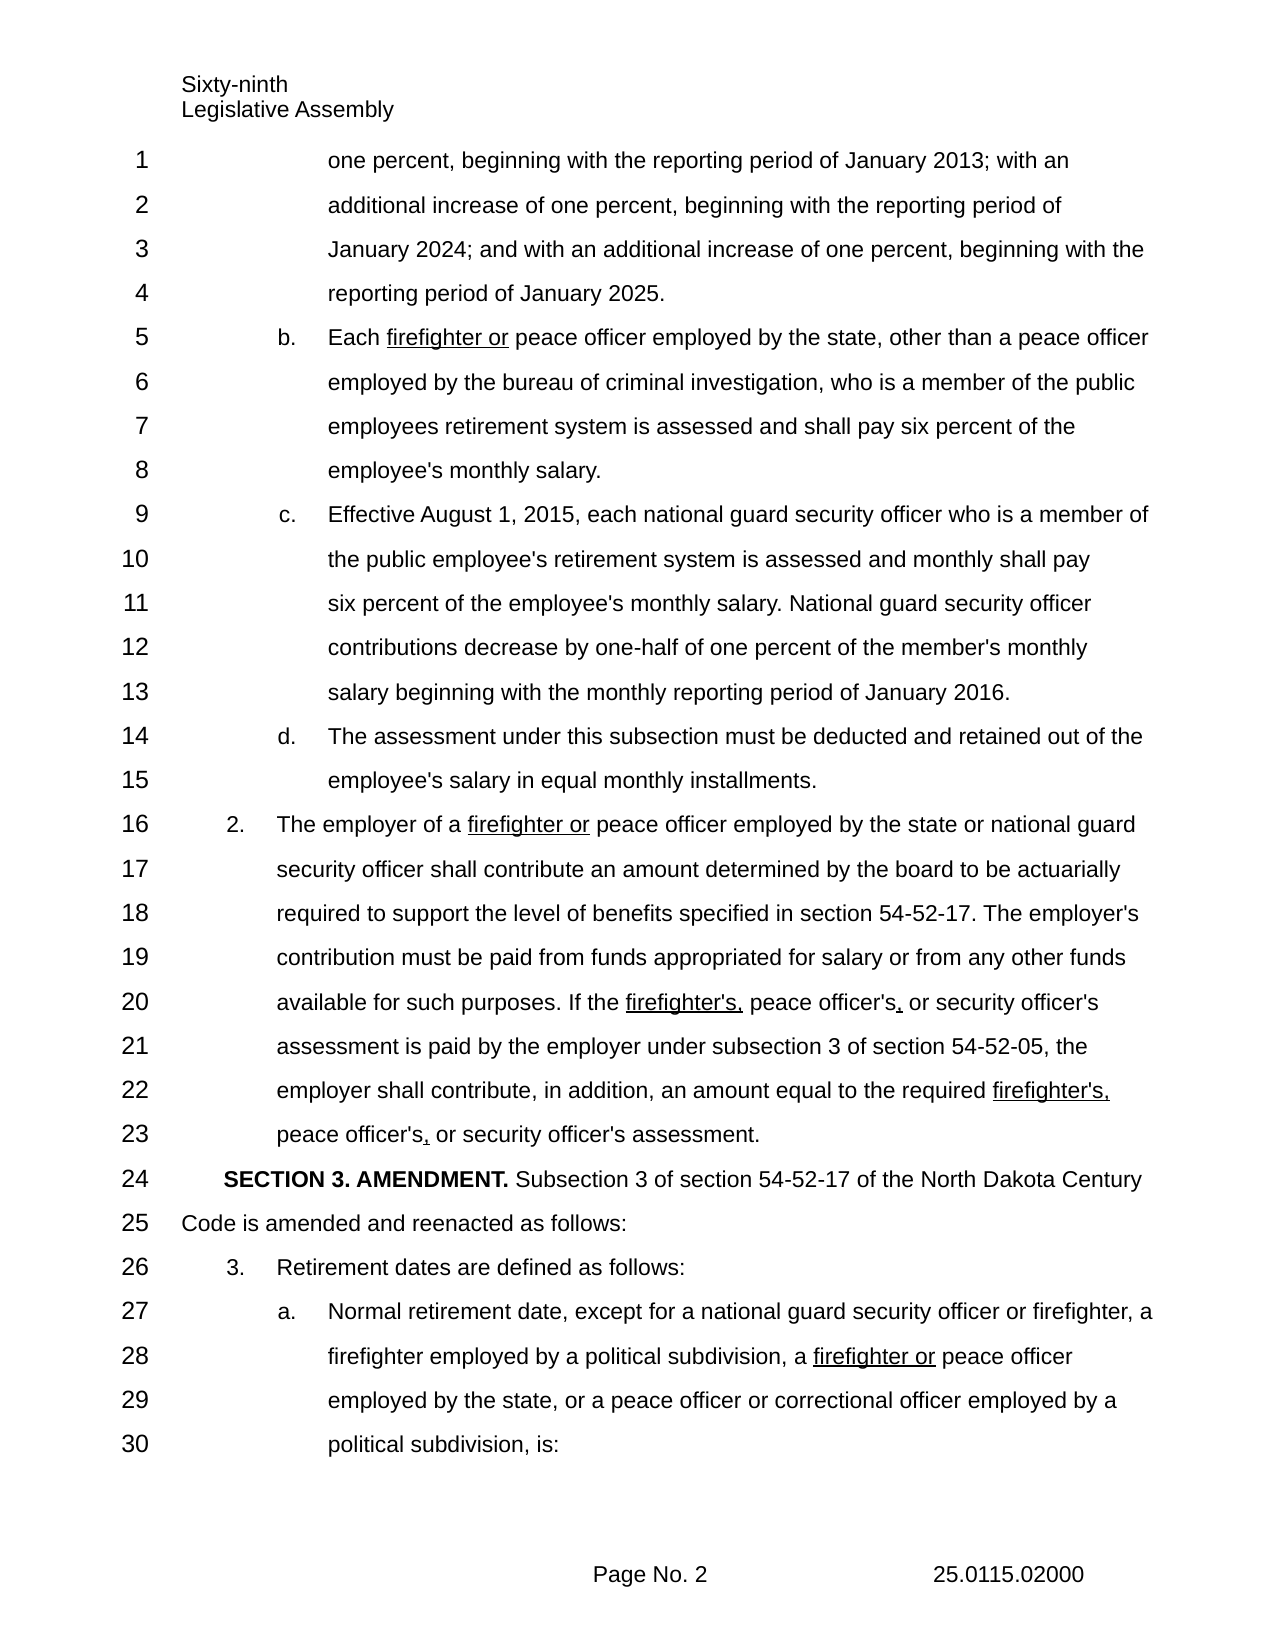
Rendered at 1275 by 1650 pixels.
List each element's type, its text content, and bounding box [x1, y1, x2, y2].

text c. Effective August 1, 2015, each national guard security officer who is a member of the public employee's retirement system is assessed and monthly shall pay six percent of the employee's monthly salary. National guard security officer contributions decrease by one‑half of one percent of the member's monthly salary beginning with the monthly reporting period of January 2016. [181, 487, 1154, 709]
text d. The assessment under this subsection must be deducted and retained out of the employee's salary in equal monthly installments. [181, 709, 1154, 797]
text 3. Retirement dates are defined as follows: [181, 1240, 1154, 1284]
text SECTION 3. AMENDMENT. Subsection 3 of section 54‑52‑17 of the North Dakota Century Code is amended and reenacted as follows: [181, 1152, 1154, 1240]
text 2. The employer of a firefighter or peace officer employed by the state or national guard security officer shall contribute an amount determined by the board to be actuarially required to support the level of benefits specified in section 54‑52‑17. The employer's contribution must be paid from funds appropriated for salary or from any other funds available for such purposes. If the firefighter's, peace officer's, or security officer's assessment is paid by the employer under subsection 3 of section 54‑52‑05, the employer shall contribute, in addition, an amount equal to the required firefighter's, peace officer's, or security officer's assessment. [181, 797, 1154, 1152]
text a. Normal retirement date, except for a national guard security officer or firefighter, a firefighter employed by a political subdivision, a firefighter or peace officer employed by the state, or a peace officer or correctional officer employed by a political subdivision, is: [181, 1284, 1154, 1461]
text one percent, beginning with the reporting period of January 2013; with an additional increase of one percent, beginning with the reporting period of January 2024; and with an additional increase of one percent, beginning with the reporting period of January 2025. [181, 133, 1154, 310]
text b. Each firefighter or peace officer employed by the state, other than a peace officer employed by the bureau of criminal investigation, who is a member of the public employees retirement system is assessed and shall pay six percent of the employee's monthly salary. [181, 310, 1154, 487]
